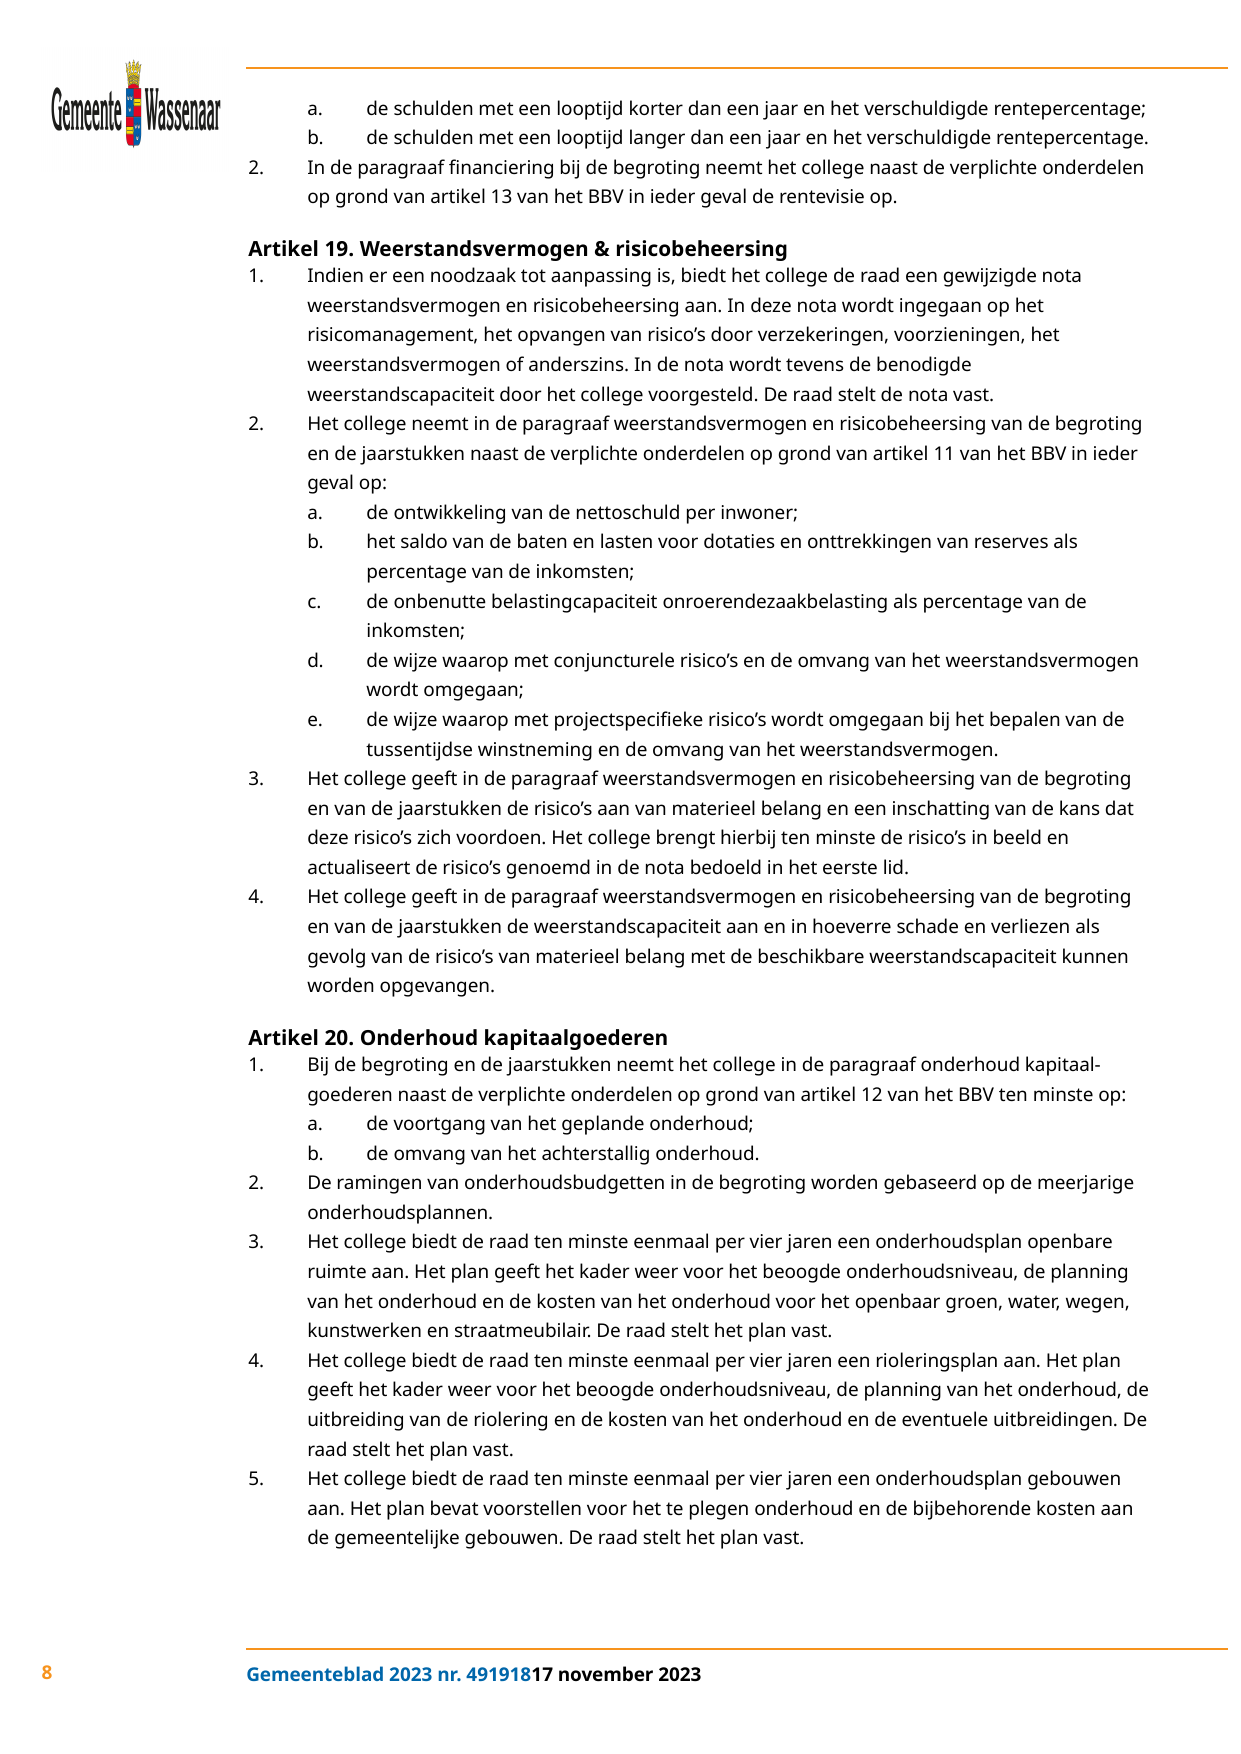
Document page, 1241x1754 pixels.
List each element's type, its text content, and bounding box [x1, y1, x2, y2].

list Het college geeft in de paragraaf weerstandsvermogen en risicobeheersing van de begroting en van de jaarstukken de risico’s aan van materieel belang en een inschatting van de kans dat deze risico’s zich voordoen. Het college brengt hierbij ten minste de risico’s in beeld en actualiseert de risico’s genoemd in de nota bedoeld in het eerste lid. [248, 765, 1152, 880]
picture [41, 47, 231, 172]
list de wijze waarop met conjuncturele risico’s en de omvang van het weerstandsvermogen wordt omgegaan; [307, 647, 1152, 702]
list de wijze waarop met projectspecifieke risico’s wordt omgegaan bij het bepalen van de tussentijdse winstneming en de omvang van het weerstandsvermogen. [307, 706, 1152, 761]
list Het college neemt in de paragraaf weerstandsvermogen en risicobeheersing van de begroting en de jaarstukken naast de verplichte onderdelen op grond van artikel 11 van het BBV in ieder geval op: [248, 410, 1152, 495]
text Artikel 20. Onderhoud kapitaalgoederen [248, 1023, 1152, 1051]
list Het college geeft in de paragraaf weerstandsvermogen en risicobeheersing van de begroting en van de jaarstukken de weerstandscapaciteit aan en in hoeverre schade en verliezen als gevolg van de risico’s van materieel belang met de beschikbare weerstandscapaciteit kunnen worden opgevangen. [248, 884, 1152, 998]
list het saldo van de baten en lasten voor dotaties en onttrekkingen van reserves als percentage van de inkomsten; [307, 529, 1152, 584]
list Bij de begroting en de jaarstukken neemt het college in de paragraaf onderhoud kapitaal-goederen naast de verplichte onderdelen op grond van artikel 12 van het BBV ten minste op: [248, 1051, 1152, 1107]
list de ontwikkeling van de nettoschuld per inwoner; [307, 499, 1152, 525]
list de omvang van het achterstallig onderhoud. [307, 1140, 1152, 1166]
list De ramingen van onderhoudsbudgetten in de begroting worden gebaseerd op de meerjarige onderhoudsplannen. [248, 1169, 1152, 1225]
list Het college biedt de raad ten minste eenmaal per vier jaren een onderhoudsplan gebouwen aan. Het plan bevat voorstellen voor het te plegen onderhoud en de bijbehorende kosten aan de gemeentelijke gebouwen. De raad stelt het plan vast. [248, 1465, 1152, 1550]
list de schulden met een looptijd langer dan een jaar en het verschuldigde rentepercentage. [307, 124, 1152, 150]
list Indien er een noodzaak tot aanpassing is, biedt het college de raad een gewijzigde nota weerstandsvermogen en risicobeheersing aan. In deze nota wordt ingegaan op het risicomanagement, het opvangen van risico’s door verzekeringen, voorzieningen, het weerstandsvermogen of anderszins. In de nota wordt tevens de benodigde weerstandscapaciteit door het college voorgesteld. De raad stelt de nota vast. [248, 262, 1152, 406]
list In de paragraaf financiering bij de begroting neemt het college naast de verplichte onderdelen op grond van artikel 13 van het BBV in ieder geval de rentevisie op. [248, 154, 1152, 209]
list de schulden met een looptijd korter dan een jaar en het verschuldigde rentepercentage; [307, 95, 1152, 121]
list de onbenutte belastingcapaciteit onroerendezaakbelasting als percentage van de inkomsten; [307, 588, 1152, 643]
list Het college biedt de raad ten minste eenmaal per vier jaren een rioleringsplan aan. Het plan geeft het kader weer voor het beoogde onderhoudsniveau, de planning van het onderhoud, de uitbreiding van de riolering en de kosten van het onderhoud en de eventuele uitbreidingen. De raad stelt het plan vast. [248, 1347, 1152, 1462]
text Artikel 19. Weerstandsvermogen & risicobeheersing [248, 234, 1152, 262]
list Het college biedt de raad ten minste eenmaal per vier jaren een onderhoudsplan openbare ruimte aan. Het plan geeft het kader weer voor het beoogde onderhoudsniveau, de planning van het onderhoud en de kosten van het onderhoud voor het openbaar groen, water, wegen, kunstwerken en straatmeubilair. De raad stelt het plan vast. [248, 1229, 1152, 1343]
list de voortgang van het geplande onderhoud; [307, 1110, 1152, 1136]
